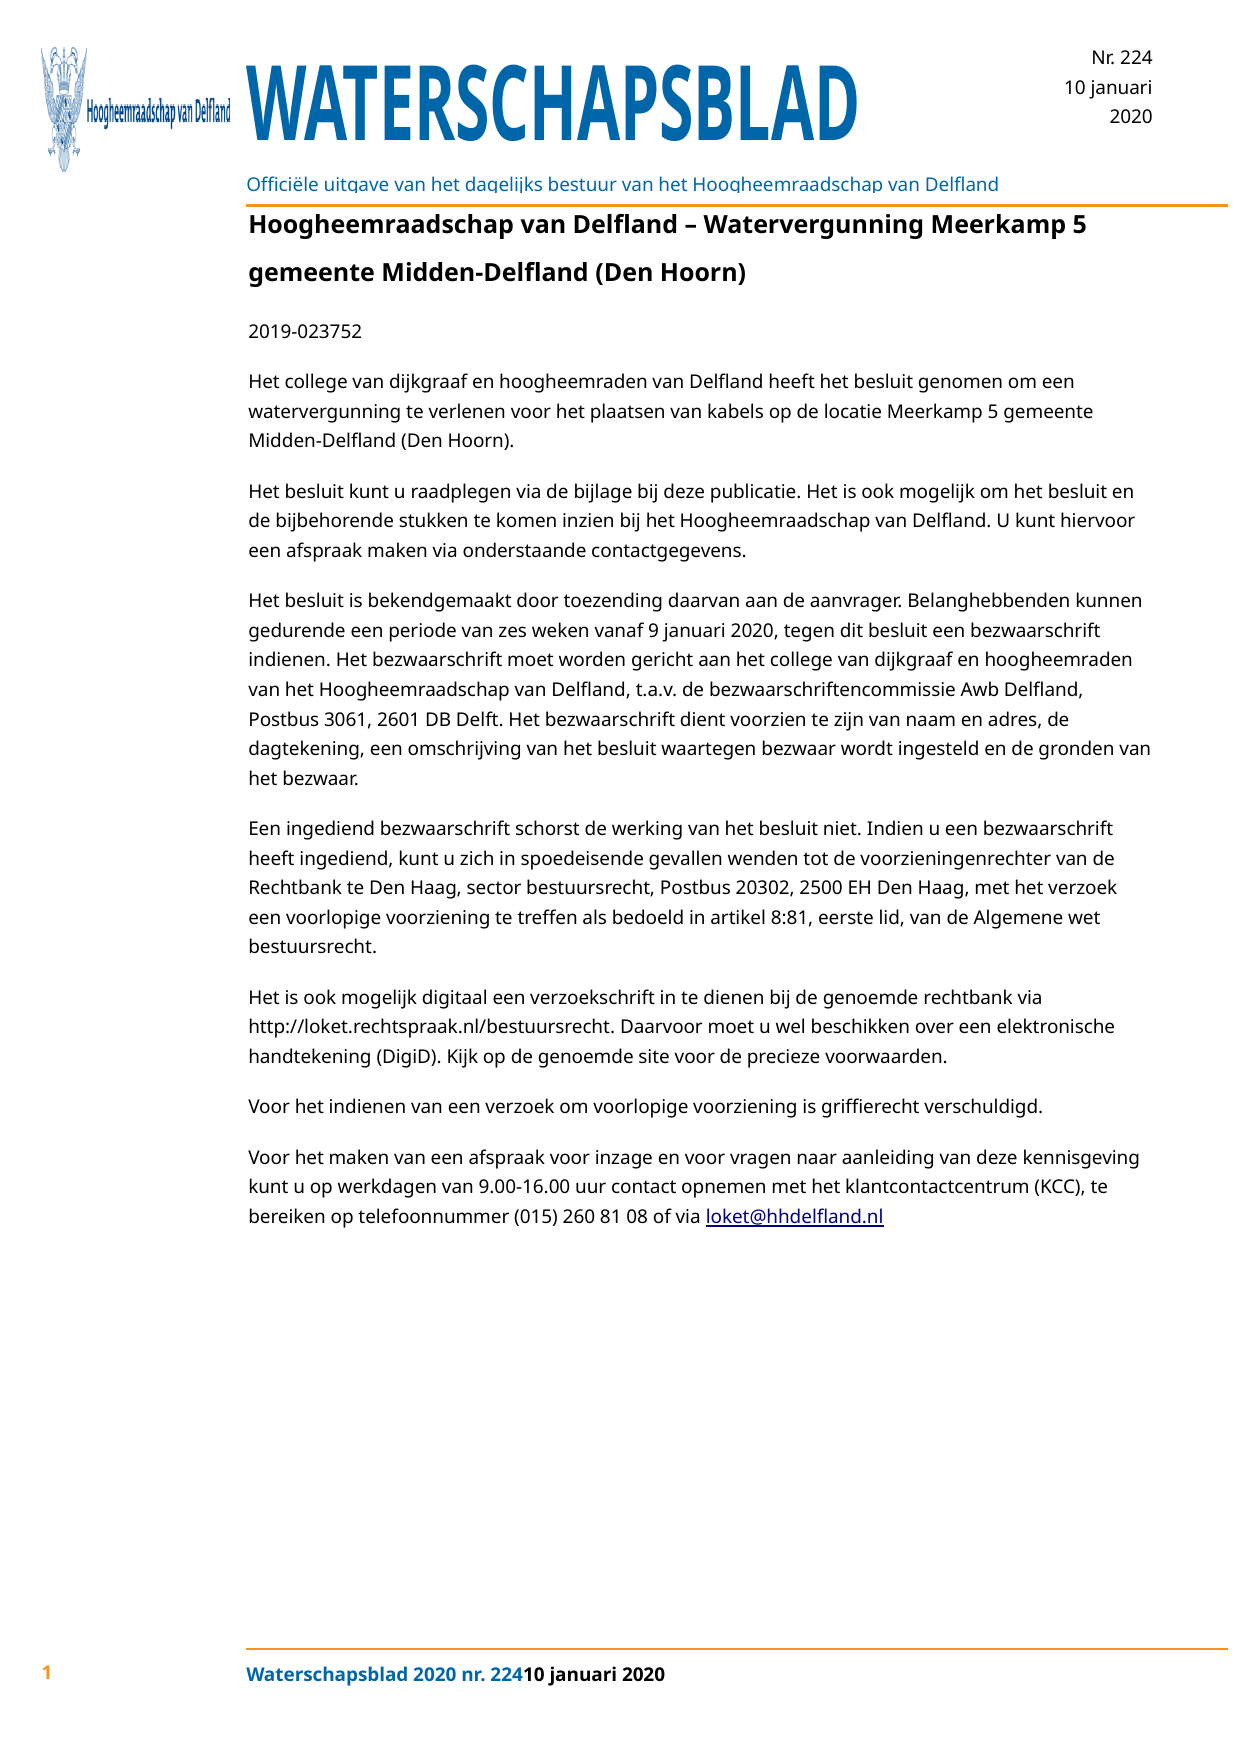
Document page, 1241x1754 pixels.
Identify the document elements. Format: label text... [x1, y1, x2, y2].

text Het college van dijkgraaf en hoogheemraden van Delfland heeft het besluit genomen om een watervergunning te verlenen voor het plaatsen van kabels op de locatie Meerkamp 5 gemeente Midden-Delfland (Den Hoorn). [248, 368, 1152, 453]
text Voor het maken van een afspraak voor inzage en voor vragen naar aanleiding van deze kennisgeving kunt u op werkdagen van 9.00-16.00 uur contact opnemen met het klantcontactcentrum (KCC), te bereiken op telefoonnummer (015) 260 81 08 of via loket@hhdelfland.nl [248, 1144, 1152, 1229]
text Het besluit is bekendgemaakt door toezending daarvan aan de aanvrager. Belanghebbenden kunnen gedurende een periode van zes weken vanaf 9 januari 2020, tegen dit besluit een bezwaarschrift indienen. Het bezwaarschrift moet worden gericht aan het college van dijkgraaf en hoogheemraden van het Hoogheemraadschap van Delfland, t.a.v. de bezwaarschriftencommissie Awb Delfland, Postbus 3061, 2601 DB Delft. Het bezwaarschrift dient voorzien te zijn van naam en adres, de dagtekening, een omschrijving van het besluit waartegen bezwaar wordt ingesteld en de gronden van het bezwaar. [248, 587, 1152, 791]
text Voor het indienen van een verzoek om voorlopige voorziening is griffierecht verschuldigd. [248, 1094, 1152, 1119]
picture [41, 47, 231, 172]
text Het besluit kunt u raadplegen via de bijlage bij deze publicatie. Het is ook mogelijk om het besluit en de bijbehorende stukken te komen inzien bij het Hoogheemraadschap van Delfland. U kunt hiervoor een afspraak maken via onderstaande contactgegevens. [248, 478, 1152, 563]
text Het is ook mogelijk digitaal een verzoekschrift in te dienen bij de genoemde rechtbank via http://loket.rechtspraak.nl/bestuursrecht. Daarvoor moet u wel beschikken over een elektronische handtekening (DigiD). Kijk op de genoemde site voor de precieze voorwaarden. [248, 984, 1152, 1069]
text Een ingediend bezwaarschrift schorst de werking van het besluit niet. Indien u een bezwaarschrift heeft ingediend, kunt u zich in spoedeisende gevallen wenden tot de voorzieningenrechter van de Rechtbank te Den Haag, sector bestuursrecht, Postbus 20302, 2500 EH Den Haag, met het verzoek een voorlopige voorziening te treffen als bedoeld in artikel 8:81, eerste lid, van de Algemene wet bestuursrecht. [248, 815, 1152, 959]
text Hoogheemraadschap van Delfland – Watervergunning Meerkamp 5 gemeente Midden-Delfland (Den Hoorn) [248, 207, 1152, 288]
text 2019-023752 [248, 318, 1152, 344]
